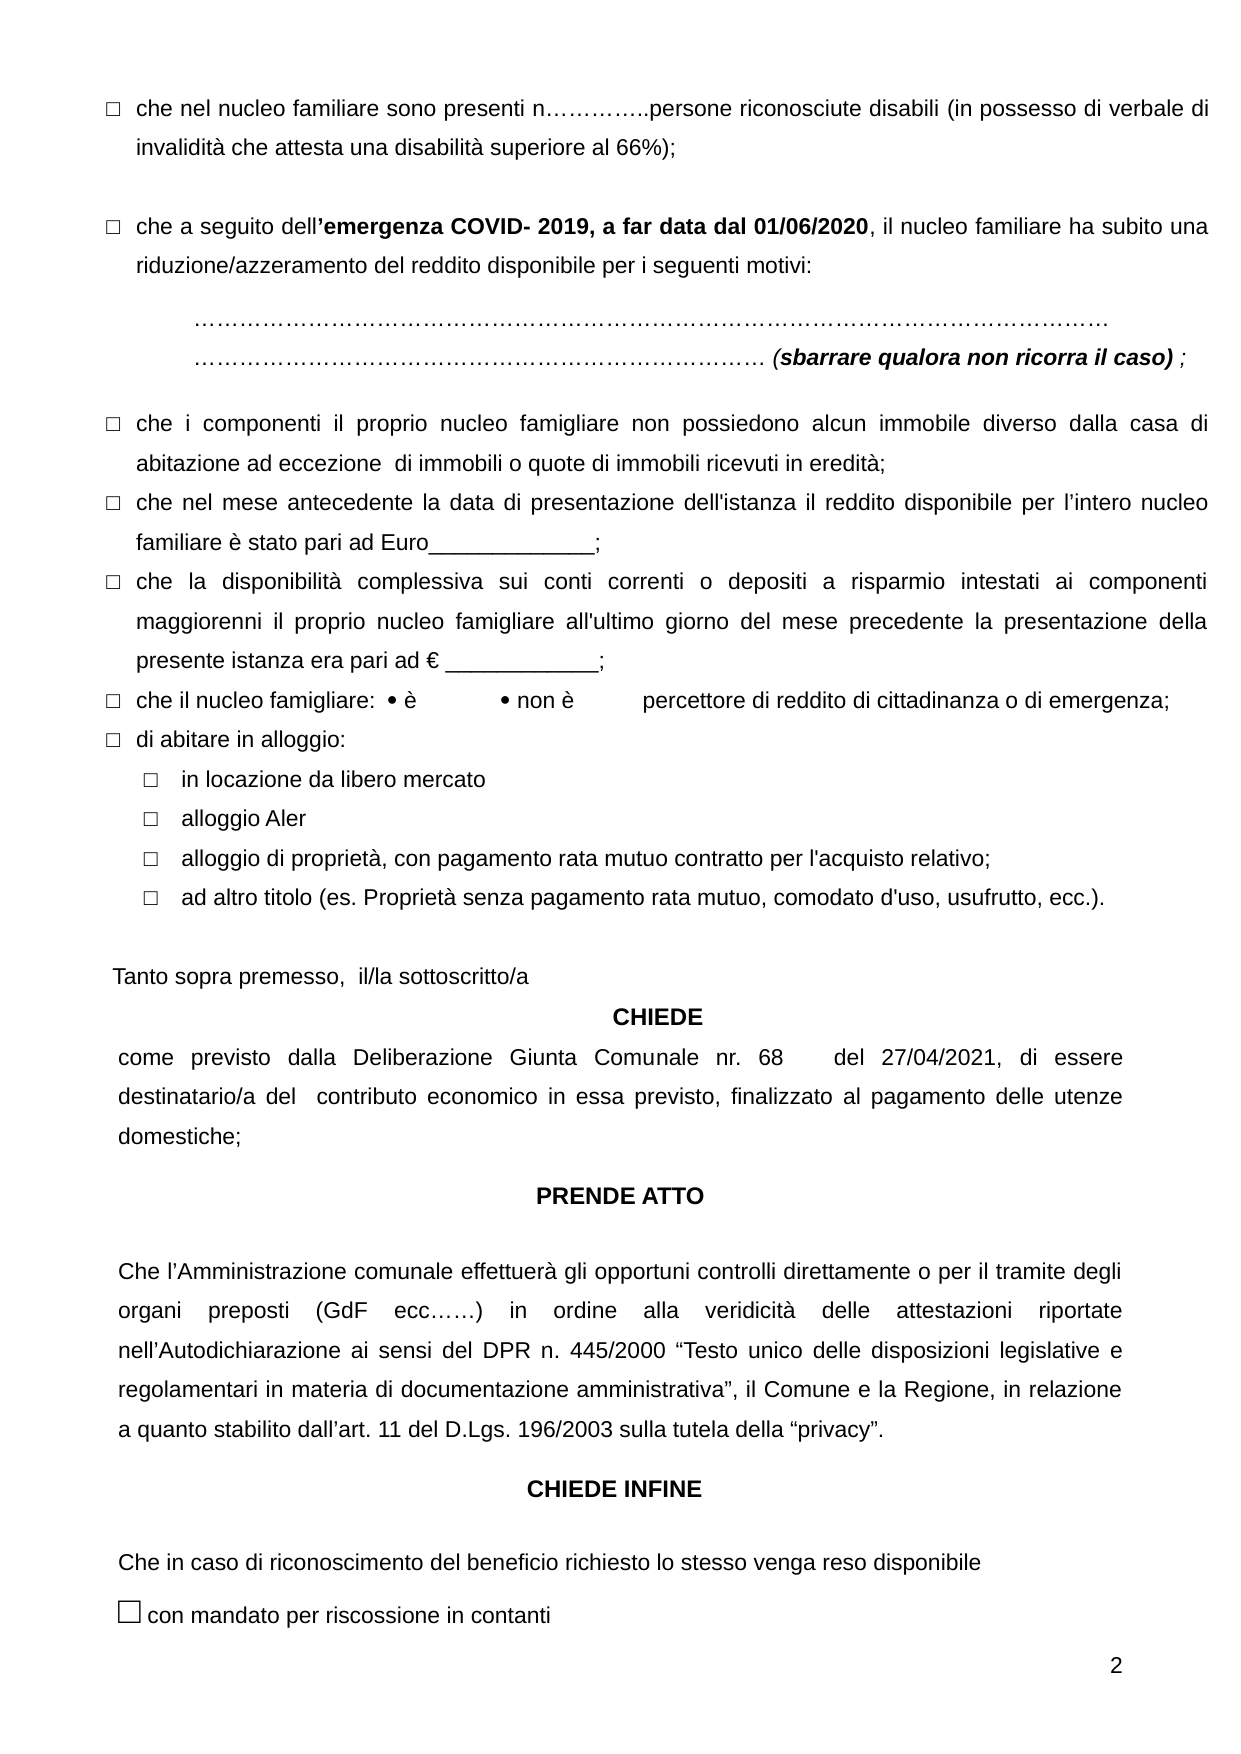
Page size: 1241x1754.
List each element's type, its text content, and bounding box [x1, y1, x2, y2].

list che nel mese antecedente la data di presentazione dell'istanza il reddito disponibile per l’intero nucleo familiare è stato pari ad Euro_____________; [106, 489, 1209, 555]
list di abitare in alloggio: [106, 726, 1209, 752]
list in locazione da libero mercato [144, 766, 1209, 792]
text ………………………………………………………………………………………………………… [193, 305, 1209, 331]
text CHIEDE [106, 1002, 1209, 1030]
list che i componenti il proprio nucleo famigliare non possiedono alcun immobile diverso dalla casa di abitazione ad eccezione di immobili o quote di immobili ricevuti in eredità; [106, 410, 1209, 476]
list che nel nucleo familiare sono presenti n…………..persone riconosciute disabili (in possesso di verbale di invalidità che attesta una disabilità superiore al 66%); [106, 94, 1209, 160]
text Tanto sopra premesso, il/la sottoscritto/a [106, 963, 1209, 989]
list ad altro titolo (es. Proprietà senza pagamento rata mutuo, comodato d'uso, usufrutto, ecc.). [144, 884, 1209, 910]
text Che in caso di riconoscimento del beneficio richiesto lo stesso venga reso disponibile [118, 1549, 1123, 1576]
subtitle CHIEDE INFINE [141, 1475, 1099, 1503]
list che a seguito dell’emergenza COVID- 2019, a far data dal 01/06/2020, il nucleo familiare ha subito una riduzione/azzeramento del reddito disponibile per i seguenti motivi: [106, 213, 1209, 279]
list che la disponibilità complessiva sui conti correnti o depositi a risparmio intestati ai componenti maggiorenni il proprio nucleo famigliare all'ultimo giorno del mese precedente la presentazione della presente istanza era pari ad € ____________; [106, 568, 1209, 673]
text Che l’Amministrazione comunale effettuerà gli opportuni controlli direttamente o per il tramite degli organi preposti (GdF ecc……) in ordine alla veridicità delle attestazioni riportate nell’Autodichiarazione ai sensi del DPR n. 445/2000 “Testo unico delle disposizioni legislative e regolamentari in materia di documentazione amministrativa”, il Comune e la Regione, in relazione a quanto stabilito dall’art. 11 del D.Lgs. 196/2003 sulla tutela della “privacy”. [118, 1258, 1123, 1442]
list che il nucleo famigliare:  è  non è percettore di reddito di cittadinanza o di emergenza; [106, 687, 1209, 713]
text □ con mandato per riscossione in contanti [118, 1589, 1123, 1632]
text come previsto dalla Deliberazione Giunta Comunale nr. 68 del 27/04/2021, di essere destinatario/a del contributo economico in essa previsto, finalizzato al pagamento delle utenze domestiche; [118, 1044, 1123, 1149]
subtitle PRENDE ATTO [141, 1182, 1099, 1210]
list alloggio Aler [144, 805, 1209, 831]
list alloggio di proprietà, con pagamento rata mutuo contratto per l'acquisto relativo; [144, 844, 1209, 871]
text ………………………………………………………………… (sbarrare qualora non ricorra il caso) ; [193, 344, 1209, 371]
